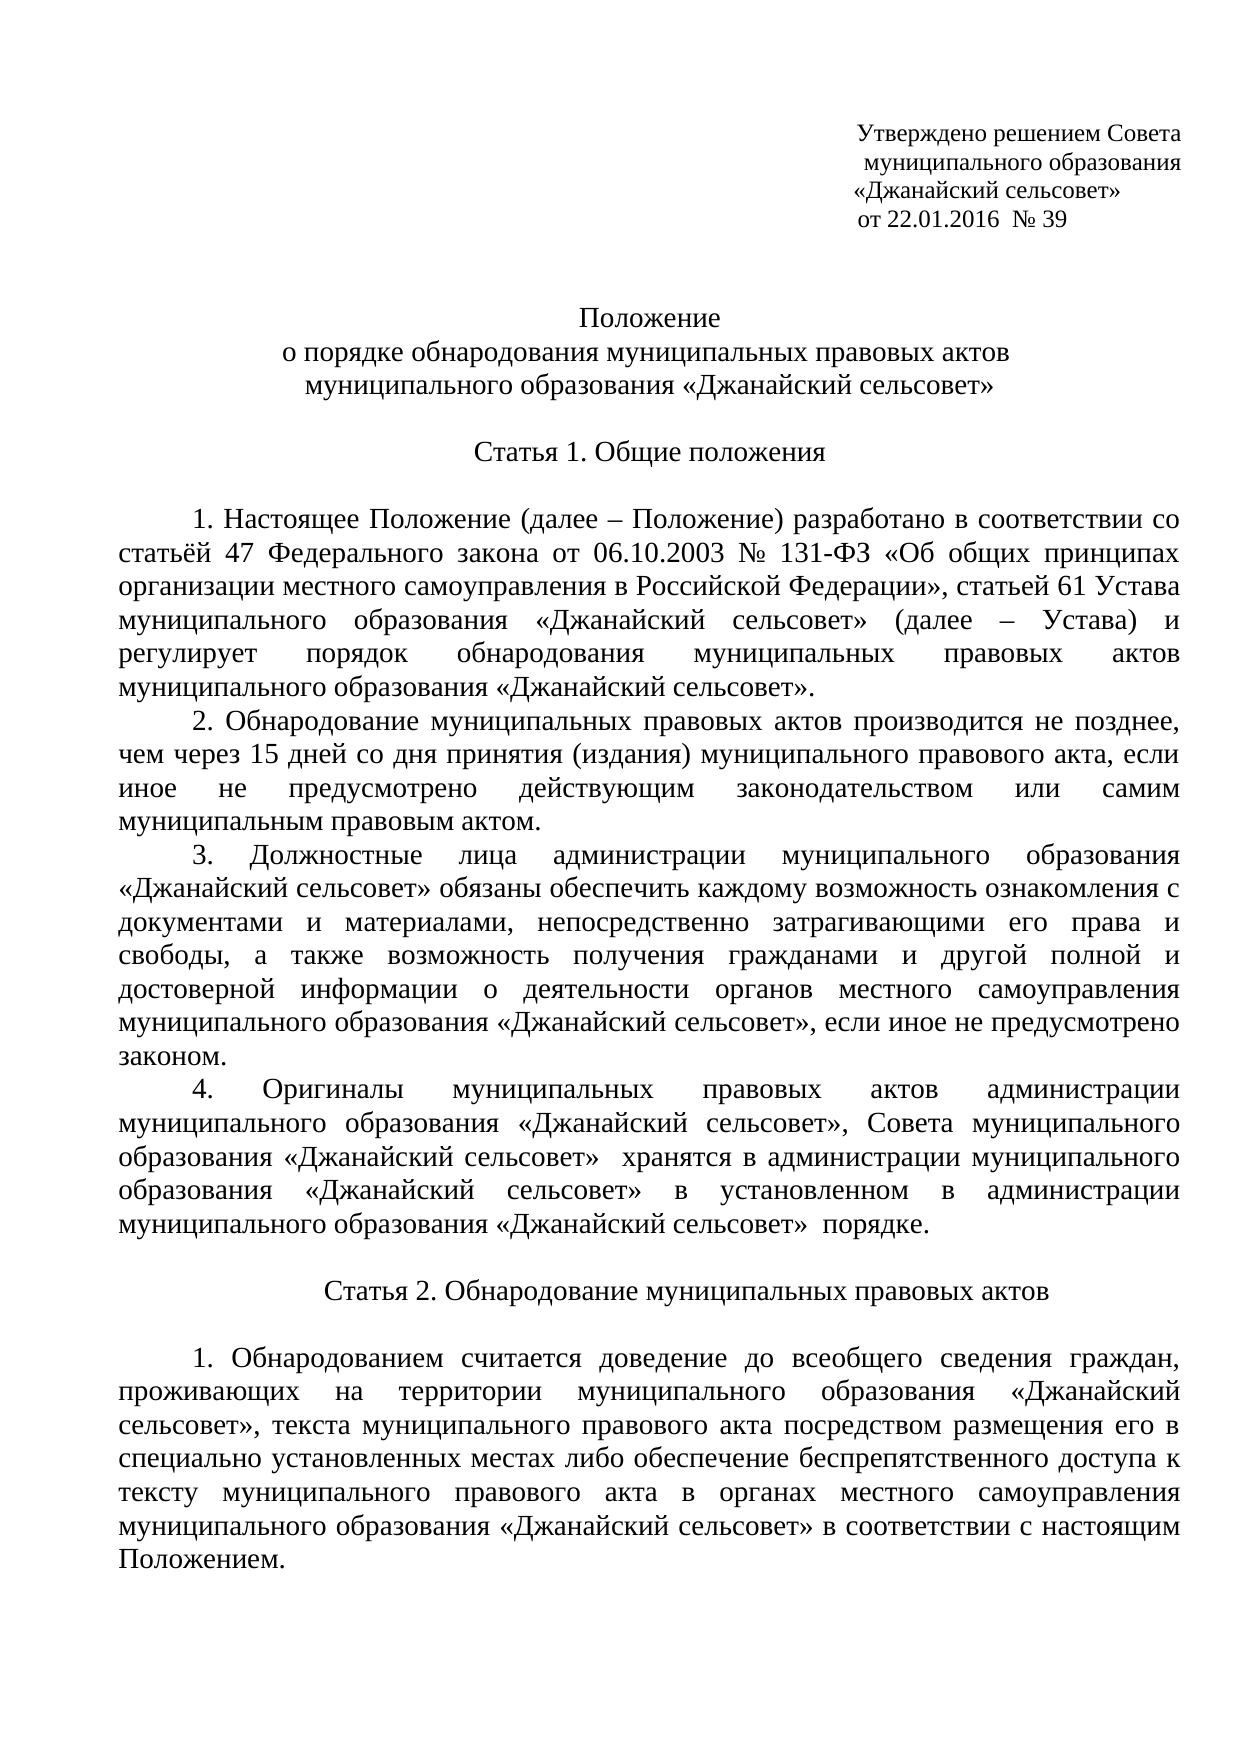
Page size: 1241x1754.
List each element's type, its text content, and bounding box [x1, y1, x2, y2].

text муниципального образования [118, 147, 1181, 176]
text Утверждено решением Совета [118, 118, 1181, 147]
text 3. Должностные лица администрации муниципального образования «Джанайский сельсовет» обязаны обеспечить каждому возможность ознакомления с документами и материалами, непосредственно затрагивающими его права и свободы, а также возможность получения гражданами и другой полной и достоверной информации о деятельности органов местного самоуправления муниципального образования «Джанайский сельсовет», если иное не предусмотрено законом. [118, 837, 1181, 1072]
text о порядке обнародования муниципальных правовых актов [118, 334, 1181, 367]
text 2. Обнародование муниципальных правовых актов производится не позднее, чем через 15 дней со дня принятия (издания) муниципального правового акта, если иное не предусмотрено действующим законодательством или самим муниципальным правовым актом. [118, 703, 1181, 837]
text Положение [118, 300, 1181, 334]
text 1. Обнародованием считается доведение до всеобщего сведения граждан, проживающих на территории муниципального образования «Джанайский сельсовет», текста муниципального правового акта посредством размещения его в специально установленных местах либо обеспечение беспрепятственного доступа к тексту муниципального правового акта в органах местного самоуправления муниципального образования «Джанайский сельсовет» в соответствии с настоящим Положением. [118, 1340, 1181, 1575]
text Статья 2. Обнародование муниципальных правовых актов [118, 1273, 1181, 1306]
text Статья 1. Общие положения [118, 434, 1181, 468]
text муниципального образования «Джанайский сельсовет» [118, 367, 1181, 401]
text «Джанайский сельсовет» [118, 176, 1181, 204]
text от 22.01.2016 № 39 [118, 204, 1181, 233]
text 4. Оригиналы муниципальных правовых актов администрации муниципального образования «Джанайский сельсовет», Совета муниципального образования «Джанайский сельсовет» хранятся в администрации муниципального образования «Джанайский сельсовет» в установленном в администрации муниципального образования «Джанайский сельсовет» порядке. [118, 1072, 1181, 1239]
text 1. Настоящее Положение (далее – Положение) разработано в соответствии со статьёй 47 Федерального закона от 06.10.2003 № 131-ФЗ «Об общих принципах организации местного самоуправления в Российской Федерации», статьей 61 Устава муниципального образования «Джанайский сельсовет» (далее – Устава) и регулирует порядок обнародования муниципальных правовых актов муниципального образования «Джанайский сельсовет». [118, 501, 1181, 703]
